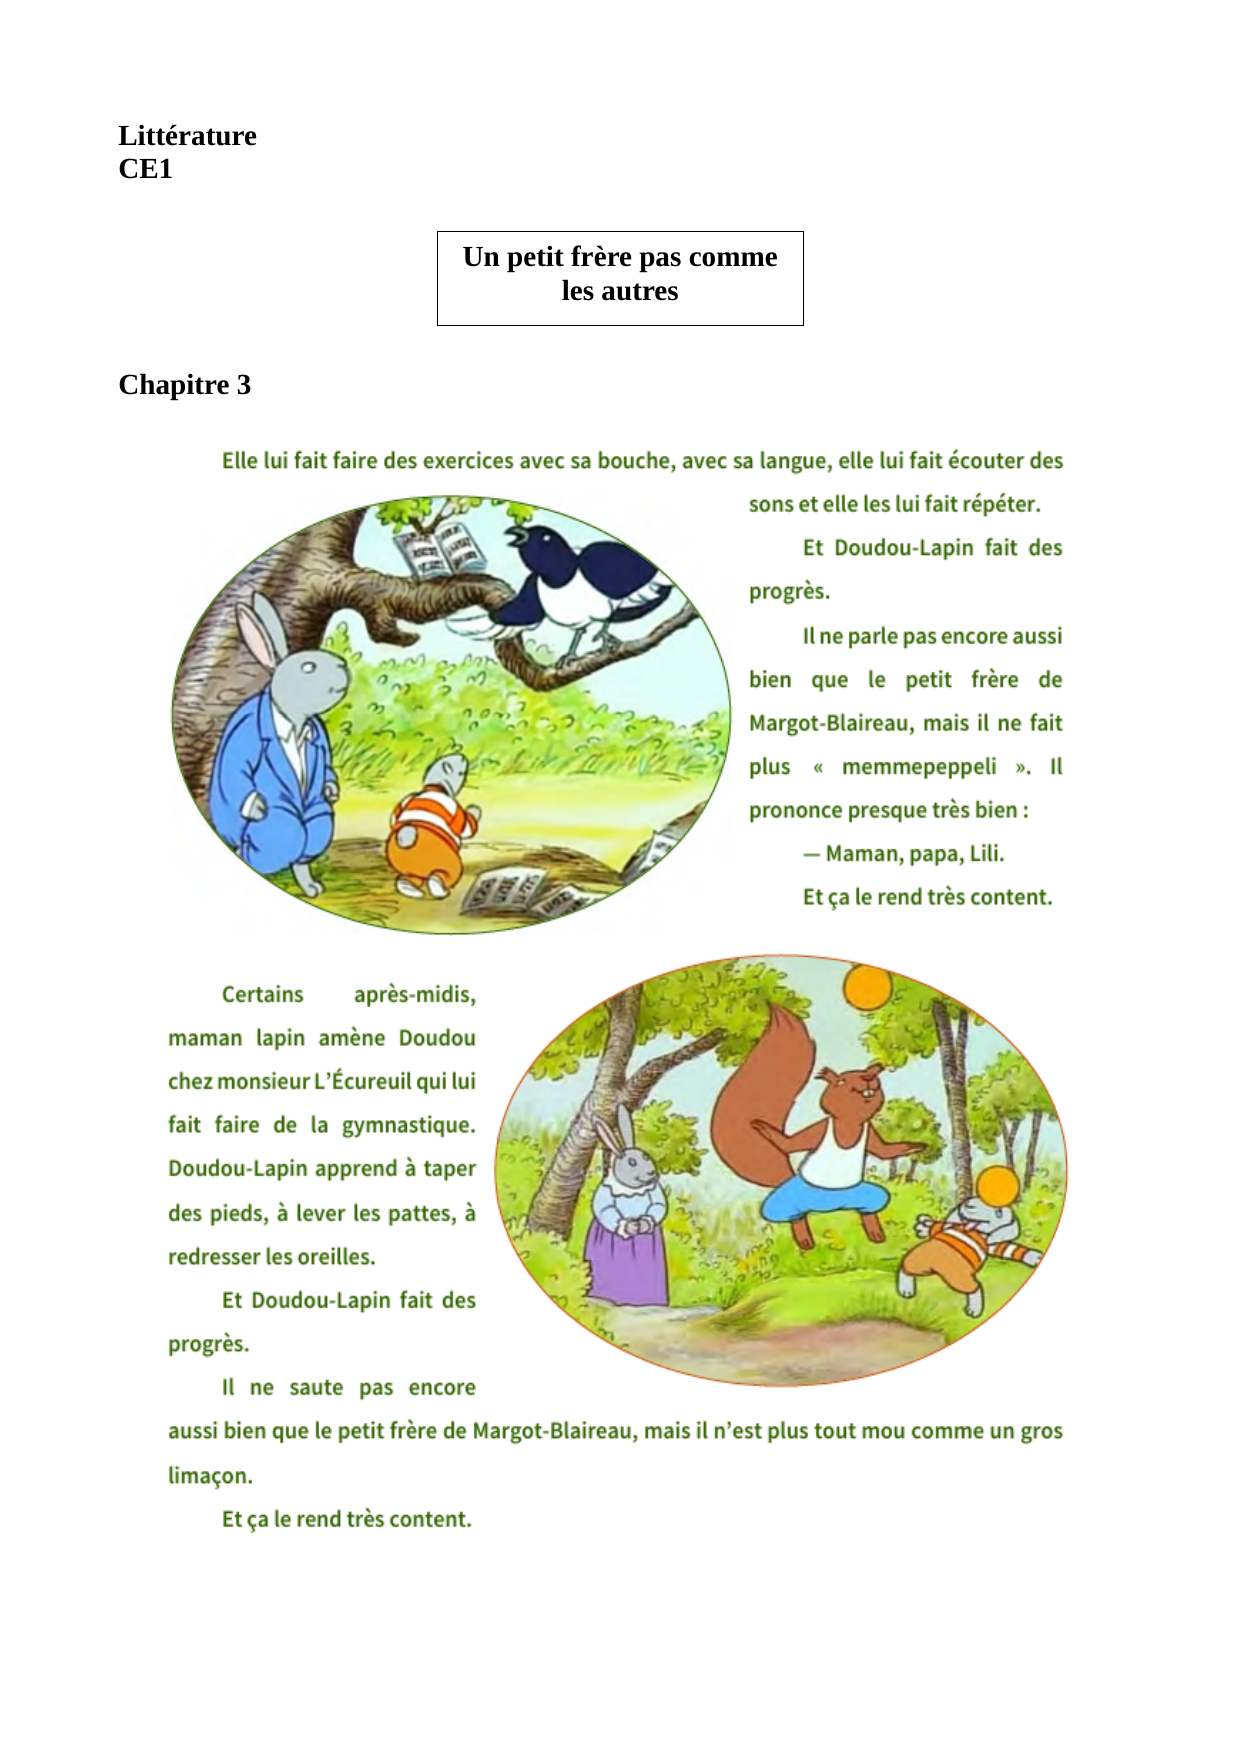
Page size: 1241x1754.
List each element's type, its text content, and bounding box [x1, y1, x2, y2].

text Un petit frère pas comme les autres [446, 239, 794, 307]
picture [118, 434, 1123, 1569]
text Chapitre 3 [118, 367, 1122, 401]
text CE1 [118, 152, 1122, 185]
text Littérature [118, 118, 1122, 152]
